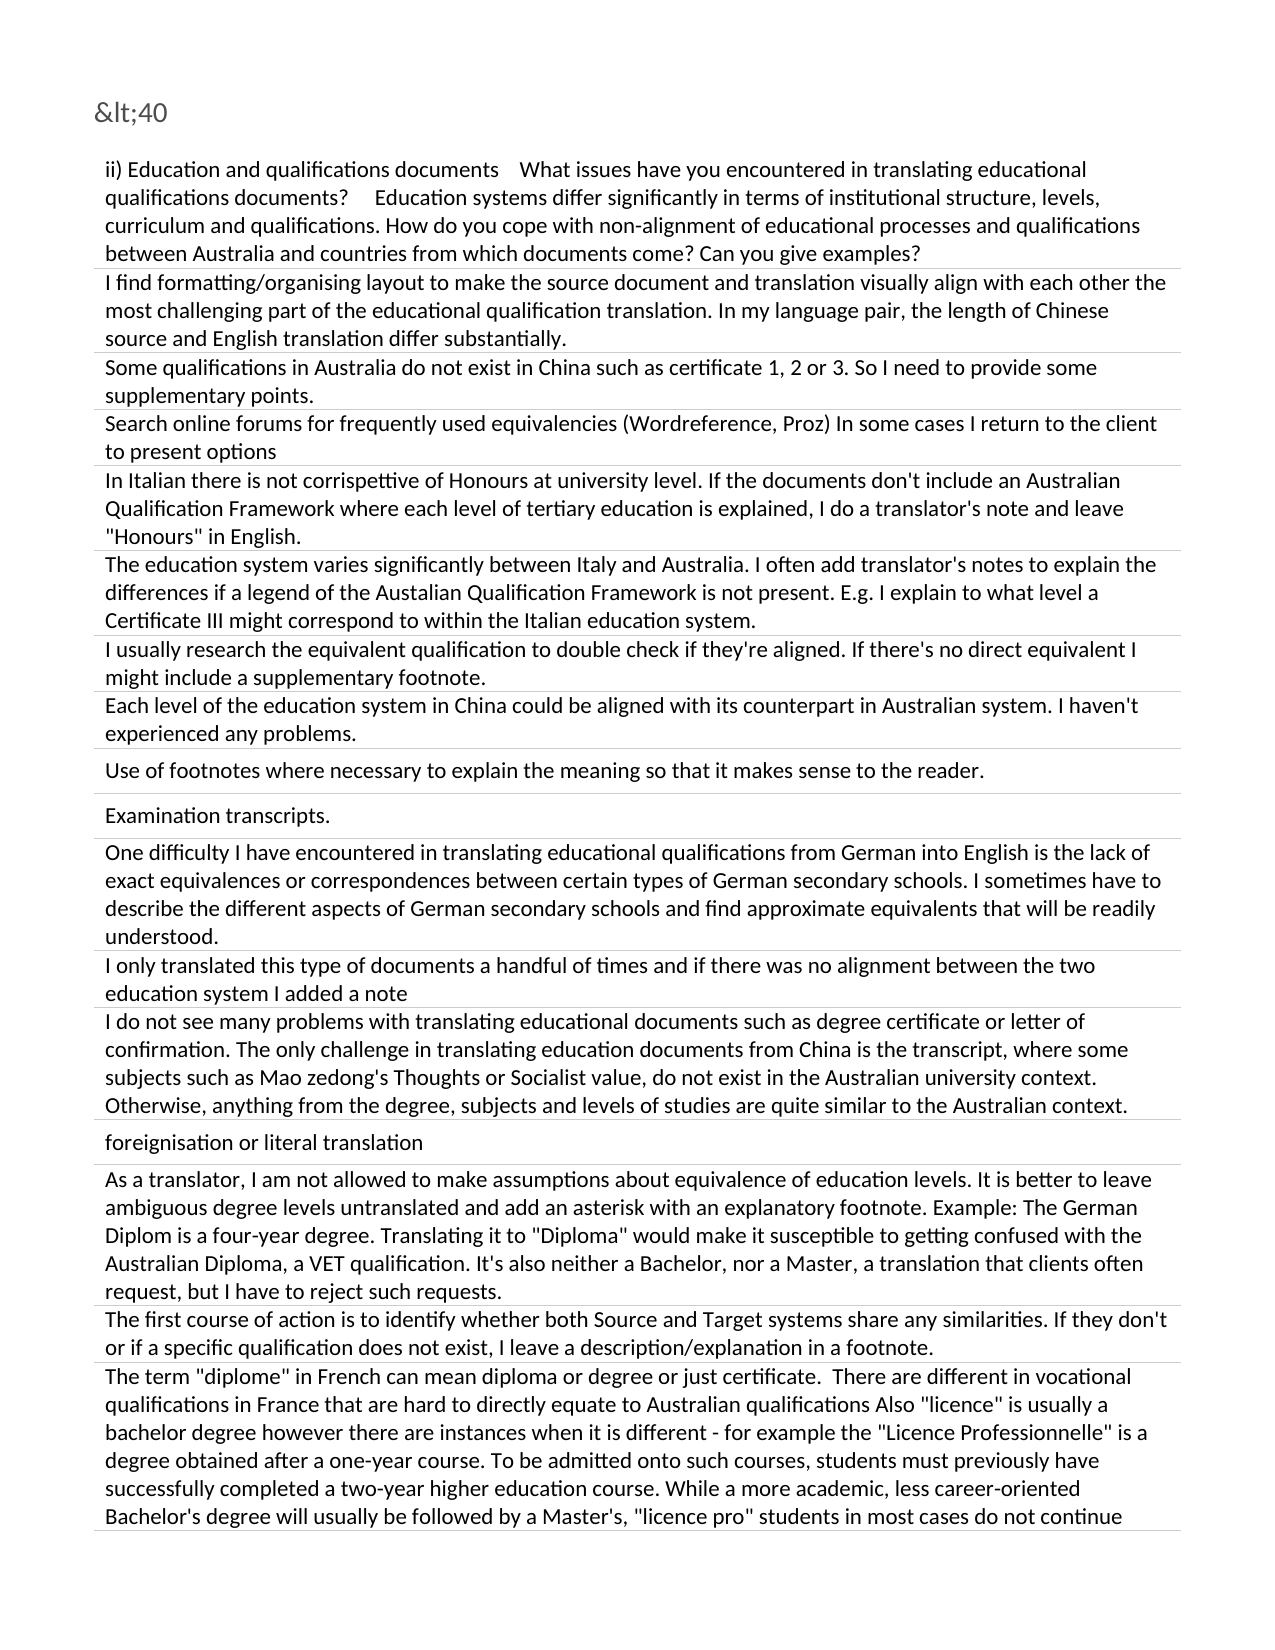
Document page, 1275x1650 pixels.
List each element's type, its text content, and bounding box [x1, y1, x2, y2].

table_cell foreignisation or literal translation [94, 1120, 1181, 1164]
table_cell I do not see many problems with translating educational documents such as degree certificate or letter of confirmation. The only challenge in translating education documents from China is the transcript, where some subjects such as Mao zedong's Thoughts or Socialist value, do not exist in the Australian university context. Otherwise, anything from the degree, subjects and levels of studies are quite similar to the Australian context. [94, 1008, 1181, 1119]
table_cell Use of footnotes where necessary to explain the meaning so that it makes sense to the reader. [94, 749, 1181, 793]
table_cell I usually research the equivalent qualification to double check if they're aligned. If there's no direct equivalent I might include a supplementary footnote. [94, 636, 1181, 691]
table_cell The first course of action is to identify whether both Source and Target systems share any similarities. If they don't or if a specific qualification does not exist, I leave a description/explanation in a footnote. [94, 1306, 1181, 1362]
table_cell As a translator, I am not allowed to make assumptions about equivalence of education levels. It is better to leave ambiguous degree levels untranslated and add an asterisk with an explanatory footnote. Example: The German Diplom is a four-year degree. Translating it to "Diploma" would make it susceptible to getting confused with the Australian Diploma, a VET qualification. It's also neither a Bachelor, nor a Master, a translation that clients often request, but I have to reject such requests. [94, 1165, 1181, 1305]
table_cell The term "diplome" in French can mean diploma or degree or just certificate. There are different in vocational qualifications in France that are hard to directly equate to Australian qualifications Also "licence" is usually a bachelor degree however there are instances when it is different - for example the "Licence Professionnelle" is a degree obtained after a one-year course. To be admitted onto such courses, students must previously have successfully completed a two-year higher education course. While a more academic, less career-oriented Bachelor's degree will usually be followed by a Master's, "licence pro" students in most cases do not continue [94, 1363, 1181, 1530]
table_cell In Italian there is not corrispettive of Honours at university level. If the documents don't include an Australian Qualification Framework where each level of tertiary education is explained, I do a translator's note and leave "Honours" in English. [94, 466, 1181, 550]
table_cell Examination transcripts. [94, 794, 1181, 838]
text &lt;40 [94, 94, 1181, 129]
table_header ii) Education and qualifications documents What issues have you encountered in translating educational qualifications documents? Education systems differ significantly in terms of institutional structure, levels, curriculum and qualifications. How do you cope with non-alignment of educational processes and qualifications between Australia and countries from which documents come? Can you give examples? [94, 156, 1181, 268]
table_cell Search online forums for frequently used equivalencies (Wordreference, Proz) In some cases I return to the client to present options [94, 410, 1181, 465]
table_cell One difficulty I have encountered in translating educational qualifications from German into English is the lack of exact equivalences or correspondences between certain types of German secondary schools. I sometimes have to describe the different aspects of German secondary schools and find approximate equivalents that will be readily understood. [94, 839, 1181, 950]
table_cell The education system varies significantly between Italy and Australia. I often add translator's notes to explain the differences if a legend of the Austalian Qualification Framework is not present. E.g. I explain to what level a Certificate III might correspond to within the Italian education system. [94, 551, 1181, 634]
table_cell I only translated this type of documents a handful of times and if there was no alignment between the two education system I added a note [94, 951, 1181, 1007]
table_cell I find formatting/organising layout to make the source document and translation visually align with each other the most challenging part of the educational qualification translation. In my language pair, the length of Chinese source and English translation differ substantially. [94, 269, 1181, 352]
table_cell Each level of the education system in China could be aligned with its counterpart in Australian system. I haven't experienced any problems. [94, 692, 1181, 748]
table_cell Some qualifications in Australia do not exist in China such as certificate 1, 2 or 3. So I need to provide some supplementary points. [94, 353, 1181, 409]
